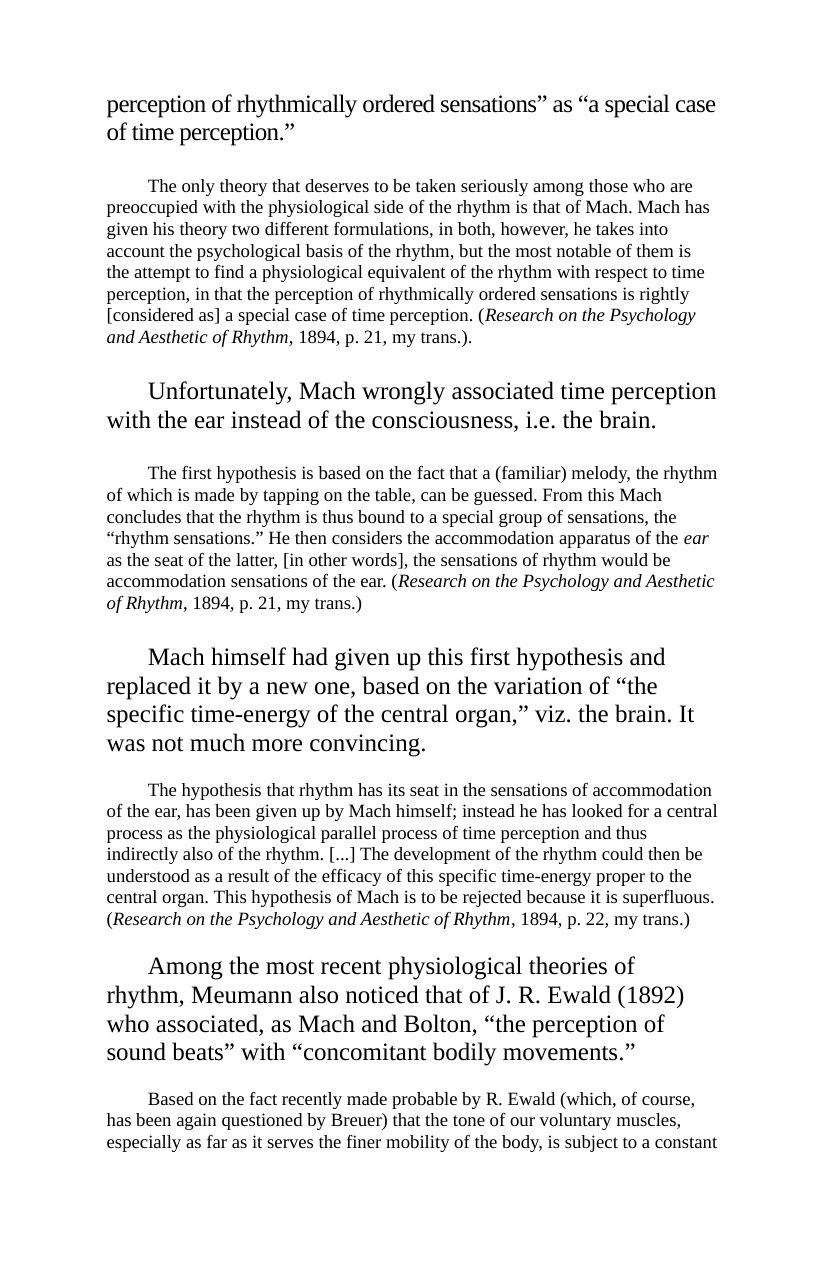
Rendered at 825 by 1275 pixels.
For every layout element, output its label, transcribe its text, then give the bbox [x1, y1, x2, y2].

text Unfortunately, Mach wrongly associated time perception with the ear instead of the consciousness, i.e. the brain. [106, 376, 719, 434]
text The only theory that deserves to be taken seriously among those who are preoccupied with the physiological side of the rhythm is that of Mach. Mach has given his theory two different formulations, in both, however, he takes into account the psychological basis of the rhythm, but the most notable of them is the attempt to find a physiological equivalent of the rhythm with respect to time perception, in that the perception of rhythmically ordered sensations is rightly [considered as] a special case of time perception. (Research on the Psychology and Aesthetic of Rhythm, 1894, p. 21, my trans.). [106, 175, 719, 347]
text The hypothesis that rhythm has its seat in the sensations of accommodation of the ear, has been given up by Mach himself; instead he has looked for a central process as the physiological parallel process of time perception and thus indirectly also of the rhythm. [...] The development of the rhythm could then be understood as a result of the efficacy of this specific time-energy proper to the central organ. This hypothesis of Mach is to be rejected because it is superfluous. (Research on the Psychology and Aesthetic of Rhythm, 1894, p. 22, my trans.) [106, 779, 719, 929]
text Based on the fact recently made probable by R. Ewald (which, of course, has been again questioned by Breuer) that the tone of our voluntary muscles, especially as far as it serves the finer mobility of the body, is subject to a constant [106, 1088, 719, 1152]
text Mach himself had given up this first hypothesis and replaced it by a new one, based on the variation of “the specific time-energy of the central organ,” viz. the brain. It was not much more convincing. [106, 642, 719, 757]
text Among the most recent physiological theories of rhythm, Meumann also noticed that of J. R. Ewald (1892) who associated, as Mach and Bolton, “the perception of sound beats” with “concomitant bodily movements.” [106, 951, 719, 1066]
text The first hypothesis is based on the fact that a (familiar) melody, the rhythm of which is made by tapping on the table, can be guessed. From this Mach concludes that the rhythm is thus bound to a special group of sensations, the “rhythm sensations.” He then considers the accommodation apparatus of the ear as the seat of the latter, [in other words], the sensations of rhythm would be accommodation sensations of the ear. (Research on the Psychology and Aesthetic of Rhythm, 1894, p. 21, my trans.) [106, 462, 719, 613]
text perception of rhythmically ordered sensations” as “a special case of time perception.” [106, 89, 719, 146]
